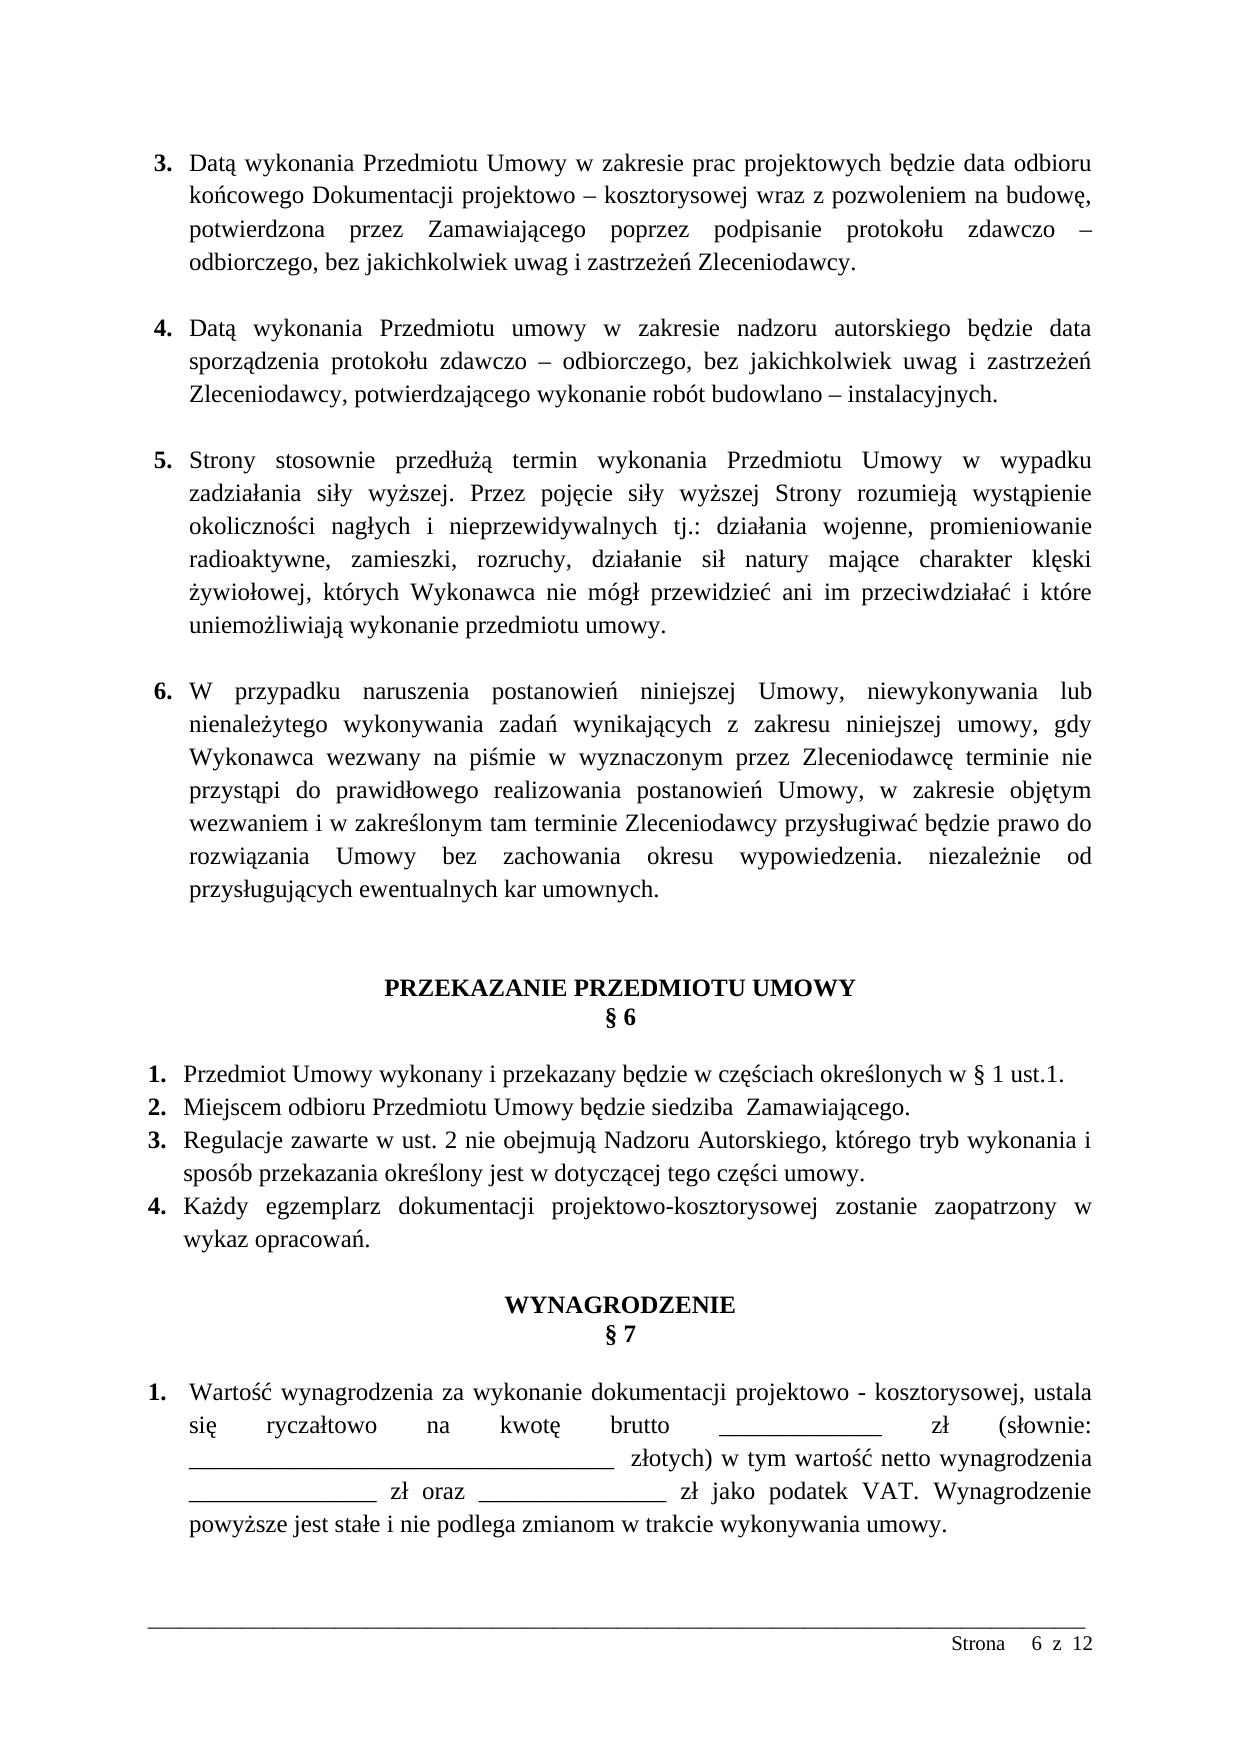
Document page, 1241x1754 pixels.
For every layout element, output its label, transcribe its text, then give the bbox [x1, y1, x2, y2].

text § 7 [148, 1319, 1093, 1348]
list Strony stosownie przedłużą termin wykonania Przedmiotu Umowy w wypadku zadziałania siły wyższej. Przez pojęcie siły wyższej Strony rozumieją wystąpienie okoliczności nagłych i nieprzewidywalnych tj.: działania wojenne, promieniowanie radioaktywne, zamieszki, rozruchy, działanie sił natury mające charakter klęski żywiołowej, których Wykonawca nie mógł przewidzieć ani im przeciwdziałać i które uniemożliwiają wykonanie przedmiotu umowy. [153, 445, 1093, 639]
list W przypadku naruszenia postanowień niniejszej Umowy, niewykonywania lub nienależytego wykonywania zadań wynikających z zakresu niniejszej umowy, gdy Wykonawca wezwany na piśmie w wyznaczonym przez Zleceniodawcę terminie nie przystąpi do prawidłowego realizowania postanowień Umowy, w zakresie objętym wezwaniem i w zakreślonym tam terminie Zleceniodawcy przysługiwać będzie prawo do rozwiązania Umowy bez zachowania okresu wypowiedzenia. niezależnie od przysługujących ewentualnych kar umownych. [153, 676, 1093, 903]
list Przedmiot Umowy wykonany i przekazany będzie w częściach określonych w § 1 ust.1. [148, 1059, 1093, 1088]
list Każdy egzemplarz dokumentacji projektowo-kosztorysowej zostanie zaopatrzony w wykaz opracowań. [148, 1191, 1093, 1253]
list Datą wykonania Przedmiotu umowy w zakresie nadzoru autorskiego będzie data sporządzenia protokołu zdawczo – odbiorczego, bez jakichkolwiek uwag i zastrzeżeń Zleceniodawcy, potwierdzającego wykonanie robót budowlano – instalacyjnych. [153, 313, 1093, 407]
list Wartość wynagrodzenia za wykonanie dokumentacji projektowo - kosztorysowej, ustala się ryczałtowo na kwotę brutto _____________ zł (słownie: __________________________________ złotych) w tym wartość netto wynagrodzenia _______________ zł oraz _______________ zł jako podatek VAT. Wynagrodzenie powyższe jest stałe i nie podlega zmianom w trakcie wykonywania umowy. [148, 1377, 1093, 1538]
text WYNAGRODZENIE [148, 1291, 1093, 1319]
list Datą wykonania Przedmiotu Umowy w zakresie prac projektowych będzie data odbioru końcowego Dokumentacji projektowo – kosztorysowej wraz z pozwoleniem na budowę, potwierdzona przez Zamawiającego poprzez podpisanie protokołu zdawczo – odbiorczego, bez jakichkolwiek uwag i zastrzeżeń Zleceniodawcy. [153, 148, 1093, 275]
list Miejscem odbioru Przedmiotu Umowy będzie siedziba Zamawiającego. [148, 1092, 1093, 1121]
text § 6 [148, 1002, 1093, 1031]
list Regulacje zawarte w ust. 2 nie obejmują Nadzoru Autorskiego, którego tryb wykonania i sposób przekazania określony jest w dotyczącej tego części umowy. [148, 1125, 1093, 1187]
text PRZEKAZANIE PRZEDMIOTU UMOWY [148, 973, 1093, 1002]
